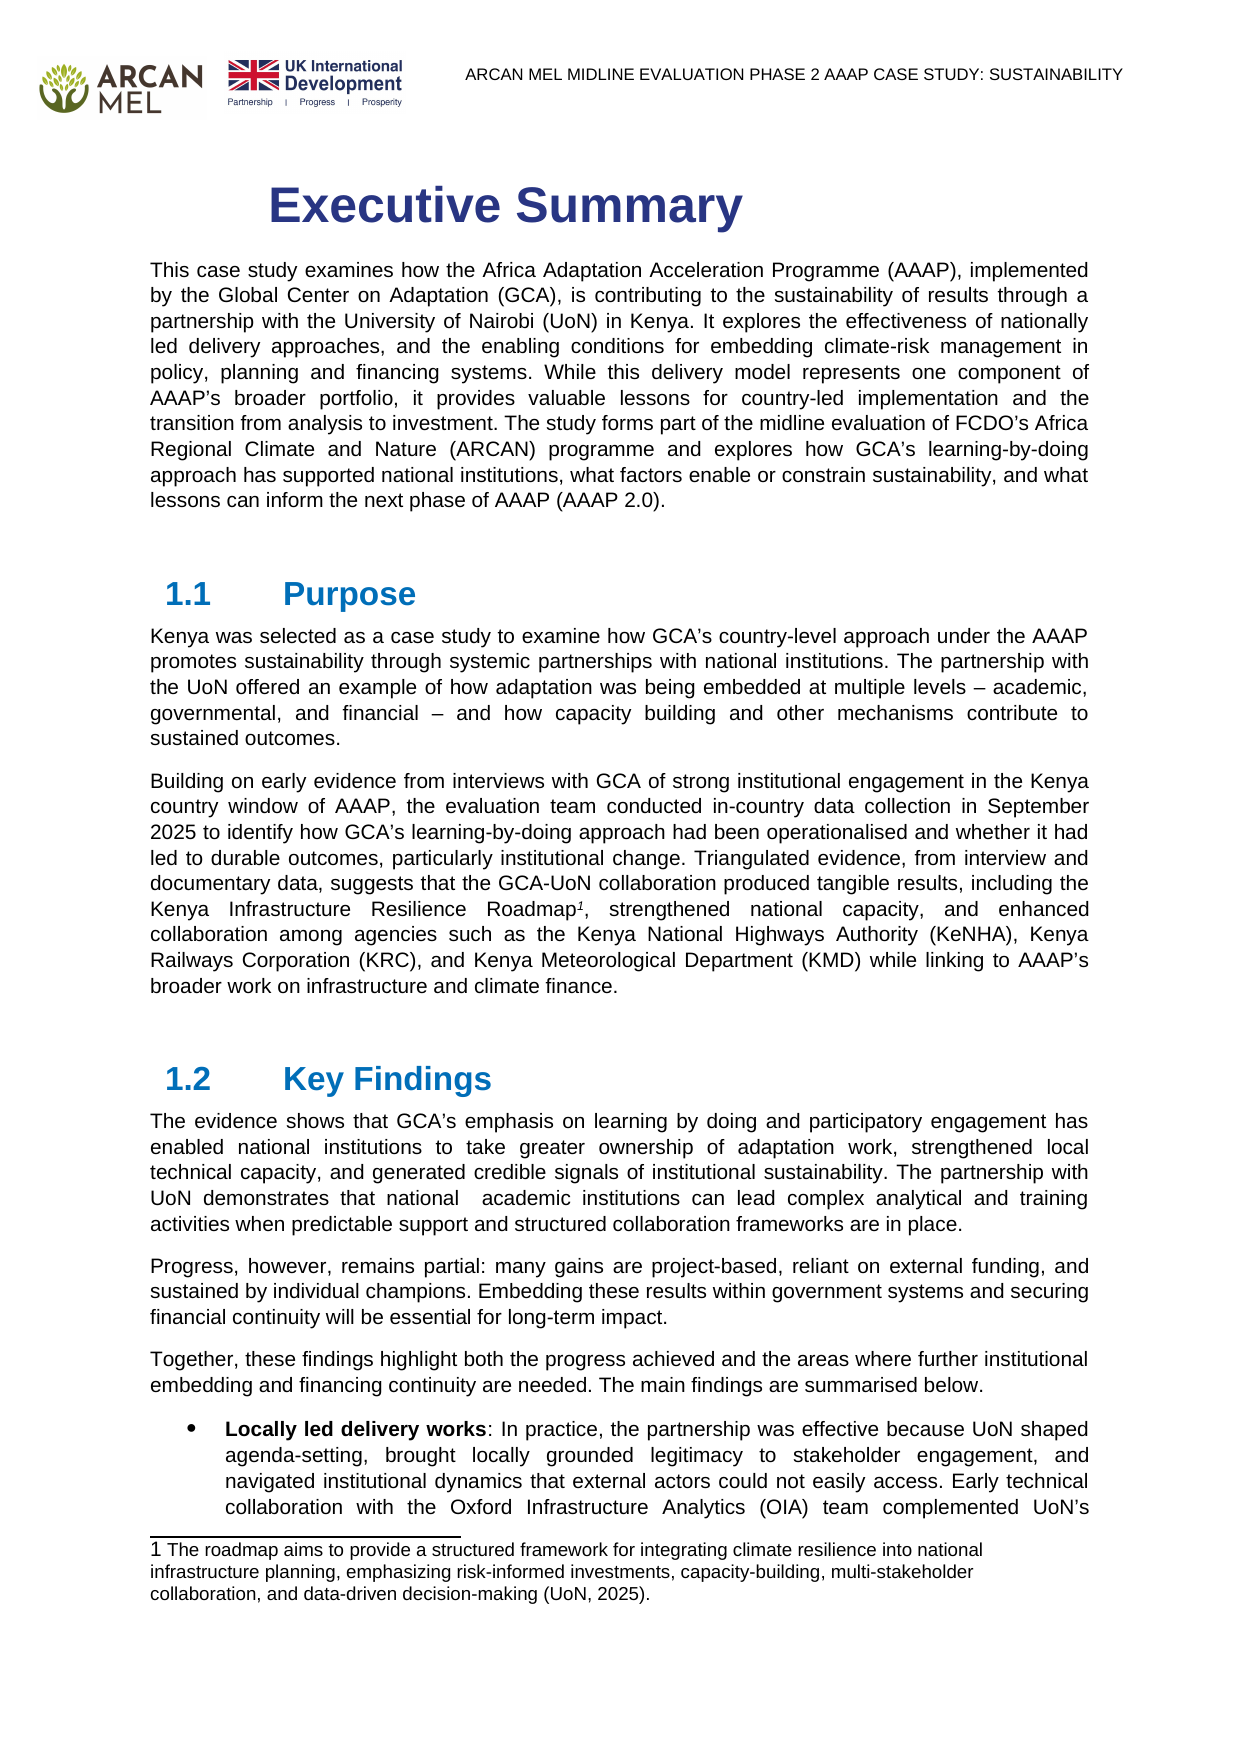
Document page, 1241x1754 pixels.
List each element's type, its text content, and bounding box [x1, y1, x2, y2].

list Key Findings [165, 1066, 1090, 1096]
list Purpose [165, 580, 1090, 611]
text Together, these findings highlight both the progress achieved and the areas where further institutional embedding and financing continuity are needed. The main findings are summarised below. [150, 1347, 1090, 1397]
text Kenya was selected as a case study to examine how GCA’s country-level approach under the AAAP promotes sustainability through systemic partnerships with national institutions. The partnership with the UoN offered an example of how adaptation was being embedded at multiple levels – academic, governmental, and financial – and how capacity building and other mechanisms contribute to sustained outcomes. [150, 624, 1090, 750]
text The roadmap aims to provide a structured framework for integrating climate resilience into national infrastructure planning, emphasizing risk-informed investments, capacity-building, multi-stakeholder collaboration, and data-driven decision-making (UoN, 2025). [150, 1537, 1090, 1604]
subtitle Executive Summary [268, 175, 1090, 232]
text Building on early evidence from interviews with GCA of strong institutional engagement in the Kenya country window of AAAP, the evaluation team conducted in-country data collection in September 2025 to identify how GCA’s learning-by-doing approach had been operationalised and whether it had led to durable outcomes, particularly institutional change. Triangulated evidence, from interview and documentary data, suggests that the GCA-UoN collaboration produced tangible results, including the Kenya Infrastructure Resilience Roadmap, strengthened national capacity, and enhanced collaboration among agencies such as the Kenya National Highways Authority (KeNHA), Kenya Railways Corporation (KRC), and Kenya Meteorological Department (KMD) while linking to AAAP’s broader work on infrastructure and climate finance. [150, 768, 1090, 997]
list Locally led delivery works: In practice, the partnership was effective because UoN shaped agenda-setting, brought locally grounded legitimacy to stakeholder engagement, and navigated institutional dynamics that external actors could not easily access. Early technical collaboration with the Oxford Infrastructure Analytics (OIA) team complemented UoN’s [187, 1415, 1090, 1518]
text The evidence shows that GCA’s emphasis on learning by doing and participatory engagement has enabled national institutions to take greater ownership of adaptation work, strengthened local technical capacity, and generated credible signals of institutional sustainability. The partnership with UoN demonstrates that national academic institutions can lead complex analytical and training activities when predictable support and structured collaboration frameworks are in place. [150, 1109, 1090, 1235]
text This case study examines how the Africa Adaptation Acceleration Programme (AAAP), implemented by the Global Center on Adaptation (GCA), is contributing to the sustainability of results through a partnership with the University of Nairobi (UoN) in Kenya. It explores the effectiveness of nationally led delivery approaches, and the enabling conditions for embedding climate-risk management in policy, planning and financing systems. While this delivery model represents one component of AAAP’s broader portfolio, it provides valuable lessons for country-led implementation and the transition from analysis to investment. The study forms part of the midline evaluation of FCDO’s Africa Regional Climate and Nature (ARCAN) programme and explores how GCA’s learning-by-doing approach has supported national institutions, what factors enable or constrain sustainability, and what lessons can inform the next phase of AAAP (AAAP 2.0). [150, 257, 1090, 512]
text Progress, however, remains partial: many gains are project-based, reliant on external funding, and sustained by individual champions. Embedding these results within government systems and securing financial continuity will be essential for long-term impact. [150, 1254, 1090, 1329]
